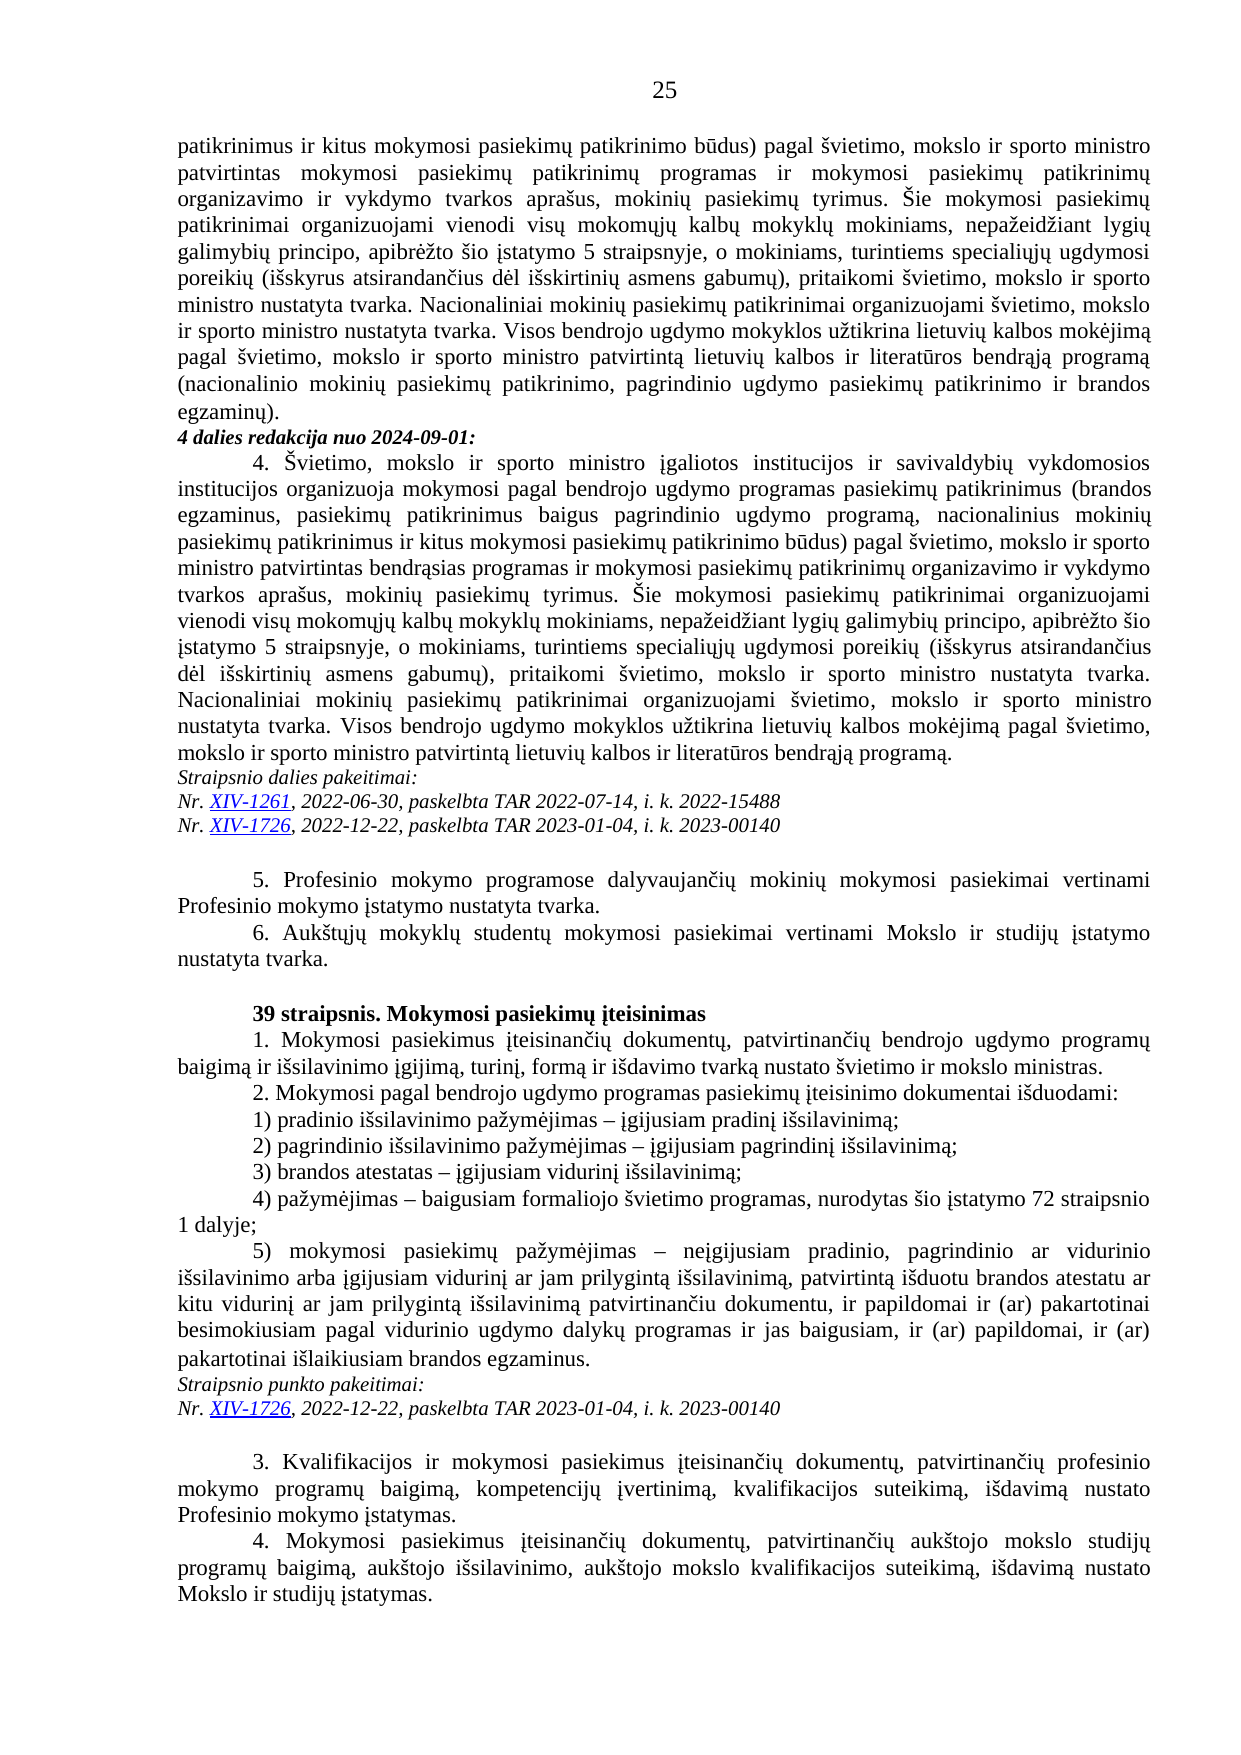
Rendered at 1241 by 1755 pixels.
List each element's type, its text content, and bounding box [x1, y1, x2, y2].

text 4. Švietimo, mokslo ir sporto ministro įgaliotos institucijos ir savivaldybių vykdomosios institucijos organizuoja mokymosi pagal bendrojo ugdymo programas pasiekimų patikrinimus (brandos egzaminus, pasiekimų patikrinimus baigus pagrindinio ugdymo programą, nacionalinius mokinių pasiekimų patikrinimus ir kitus mokymosi pasiekimų patikrinimo būdus) pagal švietimo, mokslo ir sporto ministro patvirtintas bendrąsias programas ir mokymosi pasiekimų patikrinimų organizavimo ir vykdymo tvarkos aprašus, mokinių pasiekimų tyrimus. Šie mokymosi pasiekimų patikrinimai organizuojami vienodi visų mokomųjų kalbų mokyklų mokiniams, nepažeidžiant lygių galimybių principo, apibrėžto šio įstatymo 5 straipsnyje, o mokiniams, turintiems specialiųjų ugdymosi poreikių (išskyrus atsirandančius dėl išskirtinių asmens gabumų), pritaikomi švietimo, mokslo ir sporto ministro nustatyta tvarka. Nacionaliniai mokinių pasiekimų patikrinimai organizuojami švietimo, mokslo ir sporto ministro nustatyta tvarka. Visos bendrojo ugdymo mokyklos užtikrina lietuvių kalbos mokėjimą pagal švietimo, mokslo ir sporto ministro patvirtintą lietuvių kalbos ir literatūros bendrąją programą. [177, 449, 1152, 765]
text 4) pažymėjimas – baigusiam formaliojo švietimo programas, nurodytas šio įstatymo 72 straipsnio 1 dalyje; [177, 1185, 1152, 1237]
text 5) mokymosi pasiekimų pažymėjimas – neįgijusiam pradinio, pagrindinio ar vidurinio išsilavinimo arba įgijusiam vidurinį ar jam prilygintą išsilavinimą, patvirtintą išduotu brandos atestatu ar kitu vidurinį ar jam prilygintą išsilavinimą patvirtinančiu dokumentu, ir papildomai ir (ar) pakartotinai besimokiusiam pagal vidurinio ugdymo dalykų programas ir jas baigusiam, ir (ar) papildomai, ir (ar) pakartotinai išlaikiusiam brandos egzaminus. [177, 1237, 1152, 1372]
text 4. Mokymosi pasiekimus įteisinančių dokumentų, patvirtinančių aukštojo mokslo studijų programų baigimą, aukštojo išsilavinimo, aukštojo mokslo kvalifikacijos suteikimą, išdavimą nustato Mokslo ir studijų įstatymas. [177, 1527, 1152, 1607]
text Nr. XIV-1726, 2022-12-22, paskelbta TAR 2023-01-04, i. k. 2023-00140 [177, 813, 1152, 837]
text Straipsnio dalies pakeitimai: [177, 765, 1152, 789]
text Nr. XIV-1261, 2022-06-30, paskelbta TAR 2022-07-14, i. k. 2022-15488 [177, 789, 1152, 813]
text 1) pradinio išsilavinimo pažymėjimas – įgijusiam pradinį išsilavinimą; [177, 1106, 1152, 1132]
text 3) brandos atestatas – įgijusiam vidurinį išsilavinimą; [177, 1158, 1152, 1185]
text 4 dalies redakcija nuo 2024-09-01: [177, 425, 1152, 449]
text 2) pagrindinio išsilavinimo pažymėjimas – įgijusiam pagrindinį išsilavinimą; [177, 1132, 1152, 1158]
text 1. Mokymosi pasiekimus įteisinančių dokumentų, patvirtinančių bendrojo ugdymo programų baigimą ir išsilavinimo įgijimą, turinį, formą ir išdavimo tvarką nustato švietimo ir mokslo ministras. [177, 1027, 1152, 1079]
text 2. Mokymosi pagal bendrojo ugdymo programas pasiekimų įteisinimo dokumentai išduodami: [177, 1079, 1152, 1106]
text 3. Kvalifikacijos ir mokymosi pasiekimus įteisinančių dokumentų, patvirtinančių profesinio mokymo programų baigimą, kompetencijų įvertinimą, kvalifikacijos suteikimą, išdavimą nustato Profesinio mokymo įstatymas. [177, 1448, 1152, 1527]
text Straipsnio punkto pakeitimai: [177, 1372, 1152, 1396]
text patikrinimus ir kitus mokymosi pasiekimų patikrinimo būdus) pagal švietimo, mokslo ir sporto ministro patvirtintas mokymosi pasiekimų patikrinimų programas ir mokymosi pasiekimų patikrinimų organizavimo ir vykdymo tvarkos aprašus, mokinių pasiekimų tyrimus. Šie mokymosi pasiekimų patikrinimai organizuojami vienodi visų mokomųjų kalbų mokyklų mokiniams, nepažeidžiant lygių galimybių principo, apibrėžto šio įstatymo 5 straipsnyje, o mokiniams, turintiems specialiųjų ugdymosi poreikių (išskyrus atsirandančius dėl išskirtinių asmens gabumų), pritaikomi švietimo, mokslo ir sporto ministro nustatyta tvarka. Nacionaliniai mokinių pasiekimų patikrinimai organizuojami švietimo, mokslo ir sporto ministro nustatyta tvarka. Visos bendrojo ugdymo mokyklos užtikrina lietuvių kalbos mokėjimą pagal švietimo, mokslo ir sporto ministro patvirtintą lietuvių kalbos ir literatūros bendrąją programą (nacionalinio mokinių pasiekimų patikrinimo, pagrindinio ugdymo pasiekimų patikrinimo ir brandos egzaminų). [177, 132, 1152, 425]
text 6. Aukštųjų mokyklų studentų mokymosi pasiekimai vertinami Mokslo ir studijų įstatymo nustatyta tvarka. [177, 919, 1152, 971]
text 39 straipsnis. Mokymosi pasiekimų įteisinimas [177, 1000, 1152, 1027]
text Nr. XIV-1726, 2022-12-22, paskelbta TAR 2023-01-04, i. k. 2023-00140 [177, 1396, 1152, 1420]
text 5. Profesinio mokymo programose dalyvaujančių mokinių mokymosi pasiekimai vertinami Profesinio mokymo įstatymo nustatyta tvarka. [177, 866, 1152, 919]
